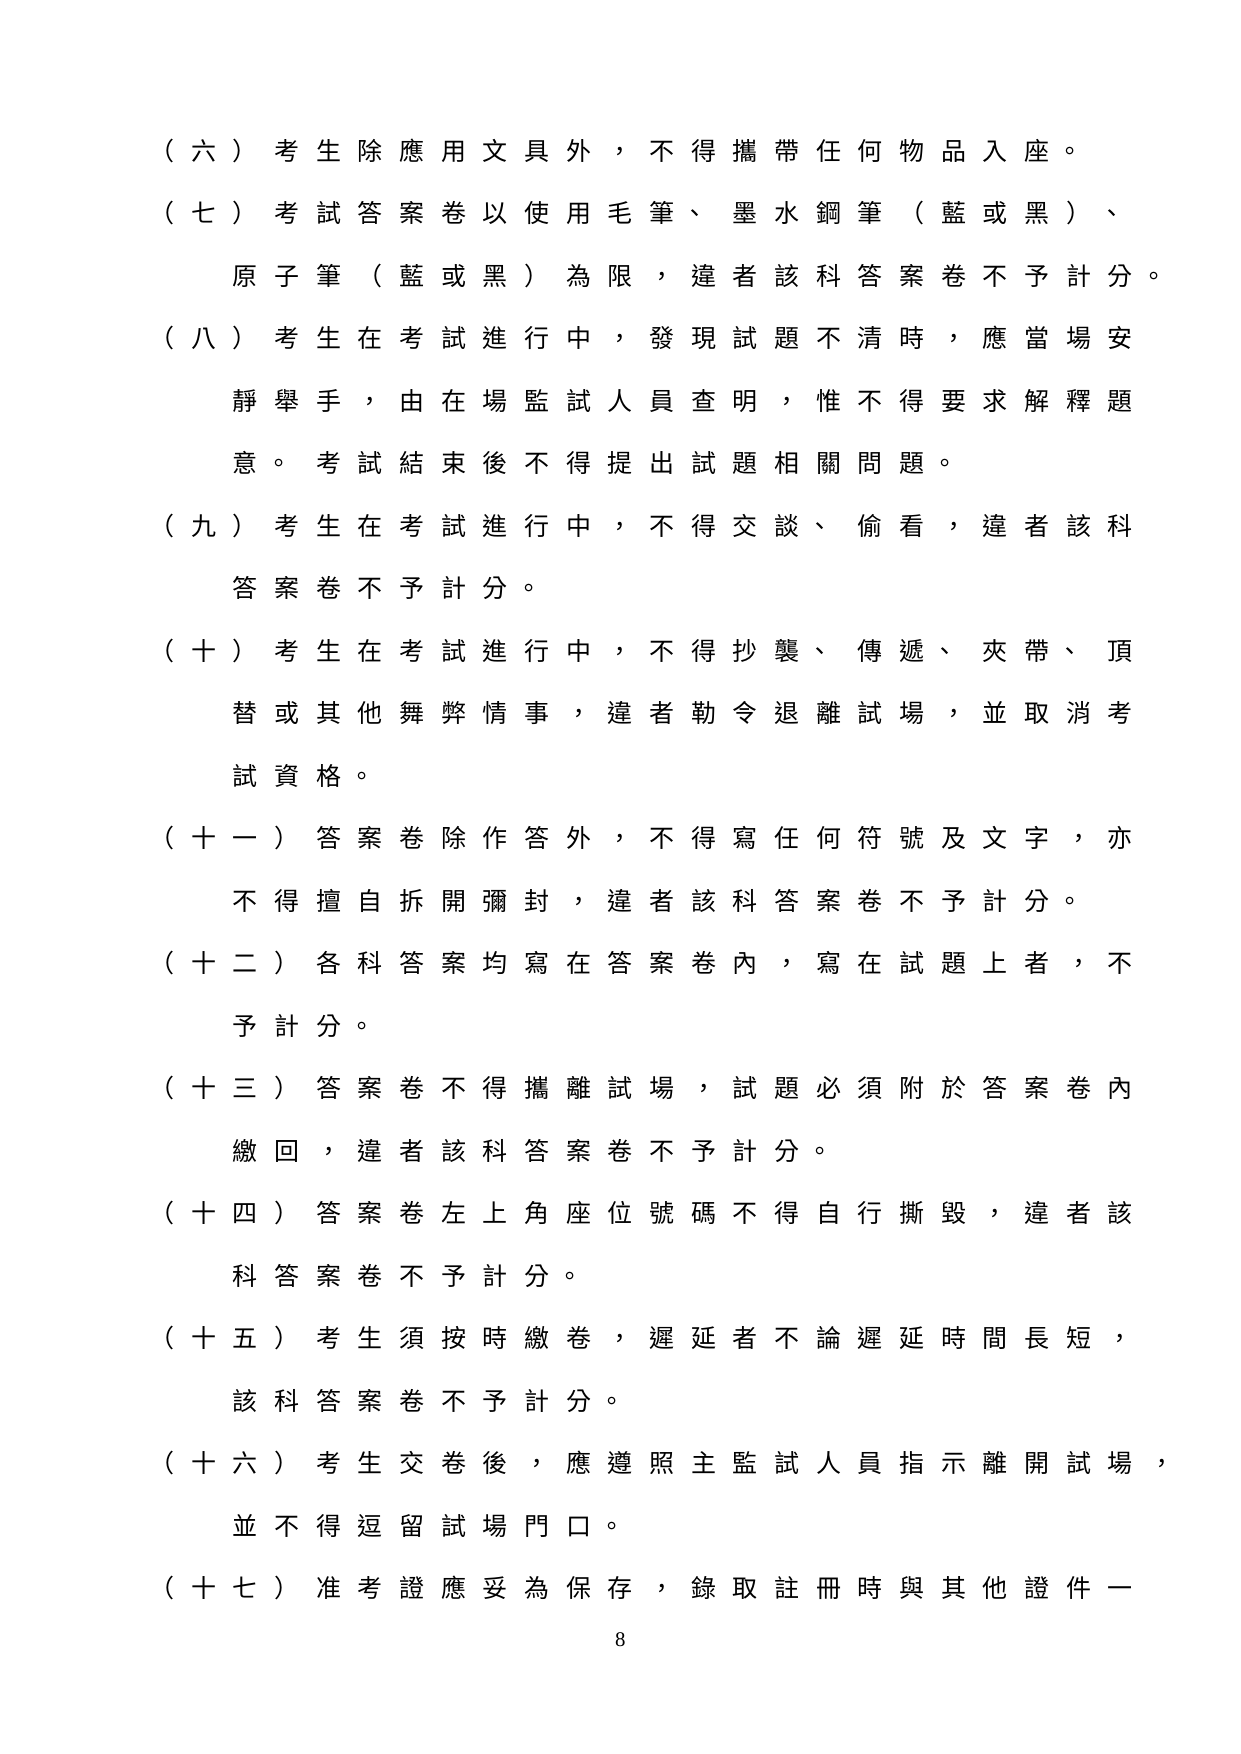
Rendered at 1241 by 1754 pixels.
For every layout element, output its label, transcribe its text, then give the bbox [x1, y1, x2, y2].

text （十七）准考證應妥為保存，錄取註冊時與其他證件一 [133, 1545, 1141, 1608]
text （十一）答案卷除作答外，不得寫任何符號及文字，亦不得擅自拆開彌封，違者該科答案卷不予計分。 [133, 795, 1141, 920]
text （六）考生除應用文具外，不得攜帶任何物品入座。 [133, 108, 1141, 170]
text （十四）答案卷左上角座位號碼不得自行撕毀，違者該科答案卷不予計分。 [133, 1170, 1141, 1295]
text （十六）考生交卷後，應遵照主監試人員指示離開試場，並不得逗留試場門口。 [133, 1420, 1141, 1545]
text （九）考生在考試進行中，不得交談、偷看，違者該科答案卷不予計分。 [133, 483, 1141, 608]
text （十二）各科答案均寫在答案卷內，寫在試題上者，不予計分。 [133, 920, 1141, 1045]
text （七）考試答案卷以使用毛筆、墨水鋼筆（藍或黑）、原子筆（藍或黑）為限，違者該科答案卷不予計分。 [133, 170, 1141, 295]
text （十）考生在考試進行中，不得抄襲、傳遞、夾帶、頂替或其他舞弊情事，違者勒令退離試場，並取消考試資格。 [133, 608, 1141, 795]
text （十五）考生須按時繳卷，遲延者不論遲延時間長短，該科答案卷不予計分。 [133, 1295, 1141, 1420]
text （十三）答案卷不得攜離試場，試題必須附於答案卷內繳回，違者該科答案卷不予計分。 [133, 1045, 1141, 1170]
text （八）考生在考試進行中，發現試題不清時，應當場安靜舉手，由在場監試人員查明，惟不得要求解釋題意。考試結束後不得提出試題相關問題。 [133, 295, 1141, 483]
